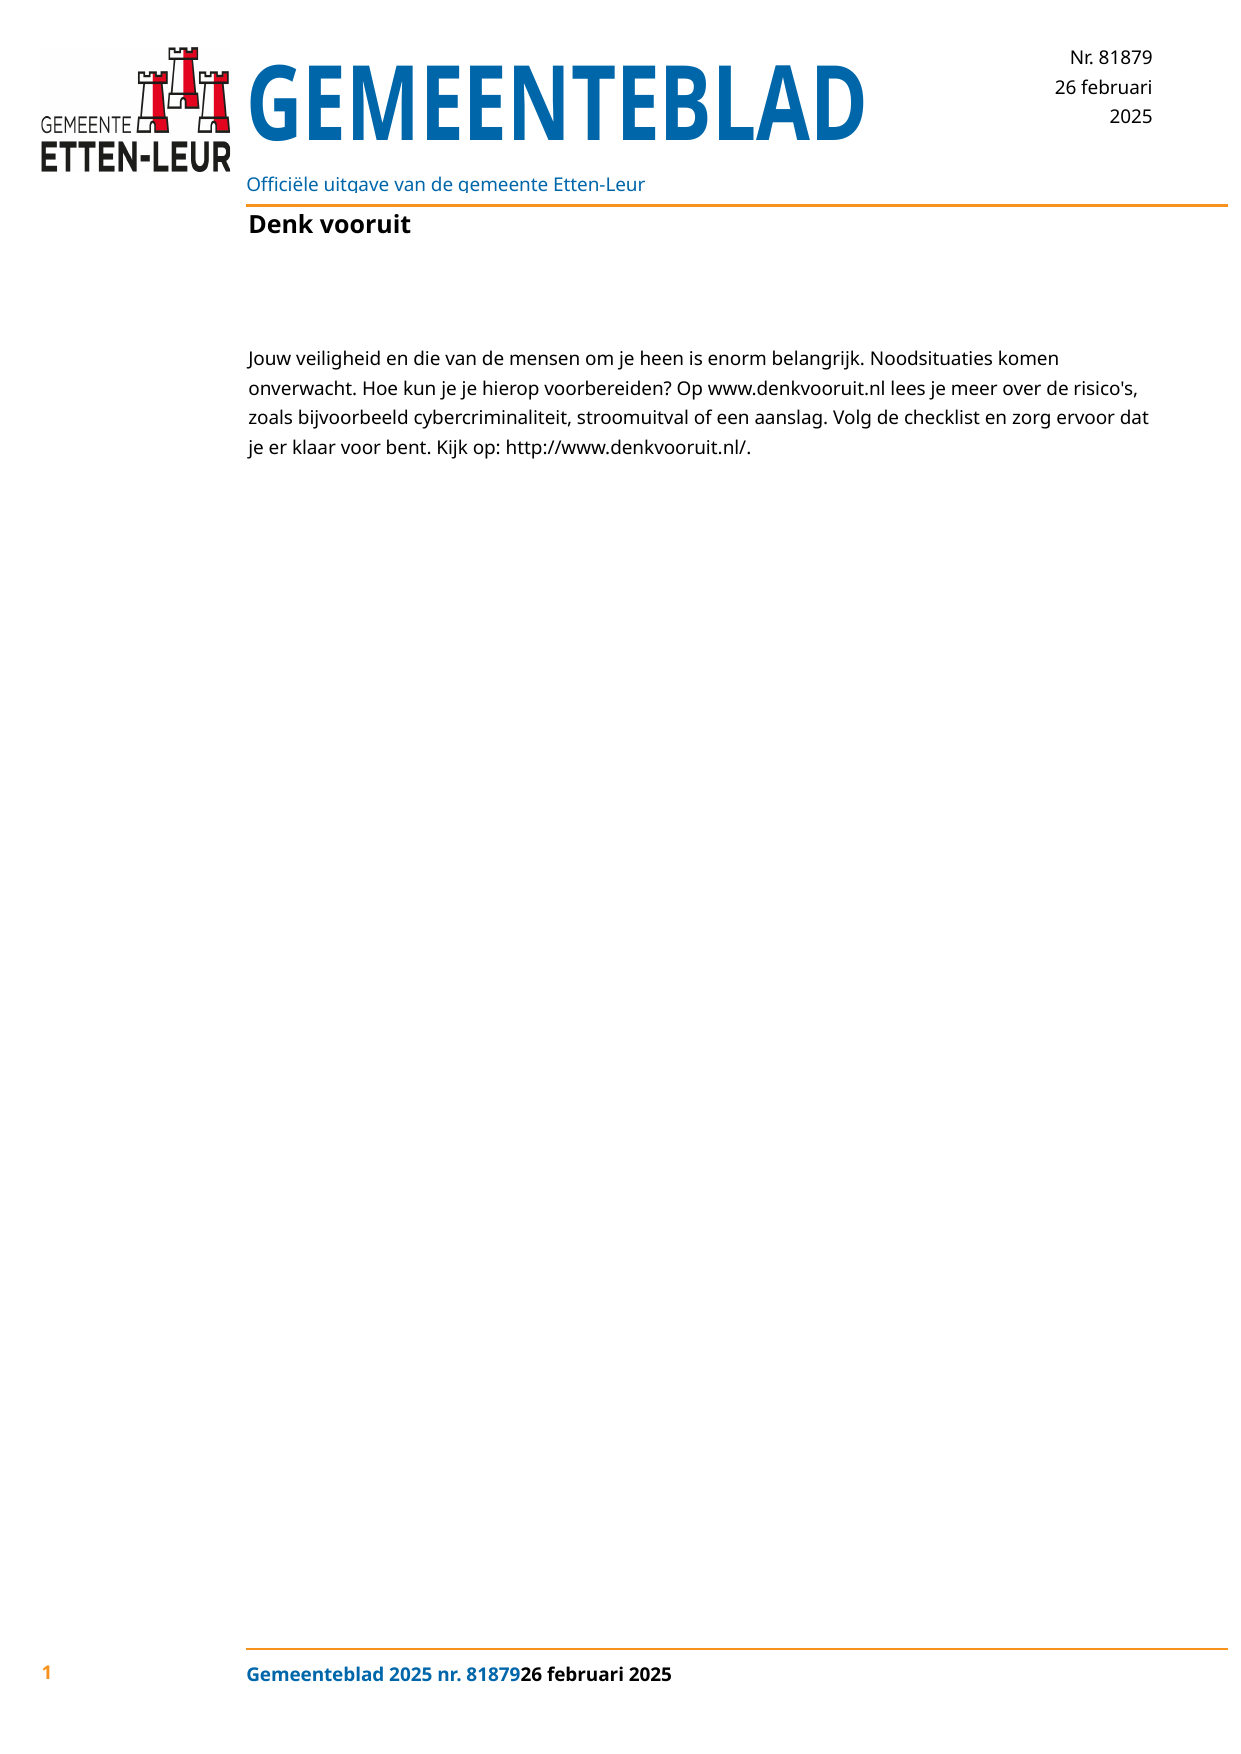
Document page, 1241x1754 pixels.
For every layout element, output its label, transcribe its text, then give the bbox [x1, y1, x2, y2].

picture [41, 47, 231, 172]
text Denk vooruit [248, 207, 1152, 241]
text Jouw veiligheid en die van de mensen om je heen is enorm belangrijk. Noodsituaties komen onverwacht. Hoe kun je je hierop voorbereiden? Op www.denkvooruit.nl lees je meer over de risico's, zoals bijvoorbeeld cybercriminaliteit, stroomuitval of een aanslag. Volg de checklist en zorg ervoor dat je er klaar voor bent. Kijk op: http://www.denkvooruit.nl/. [248, 345, 1152, 460]
